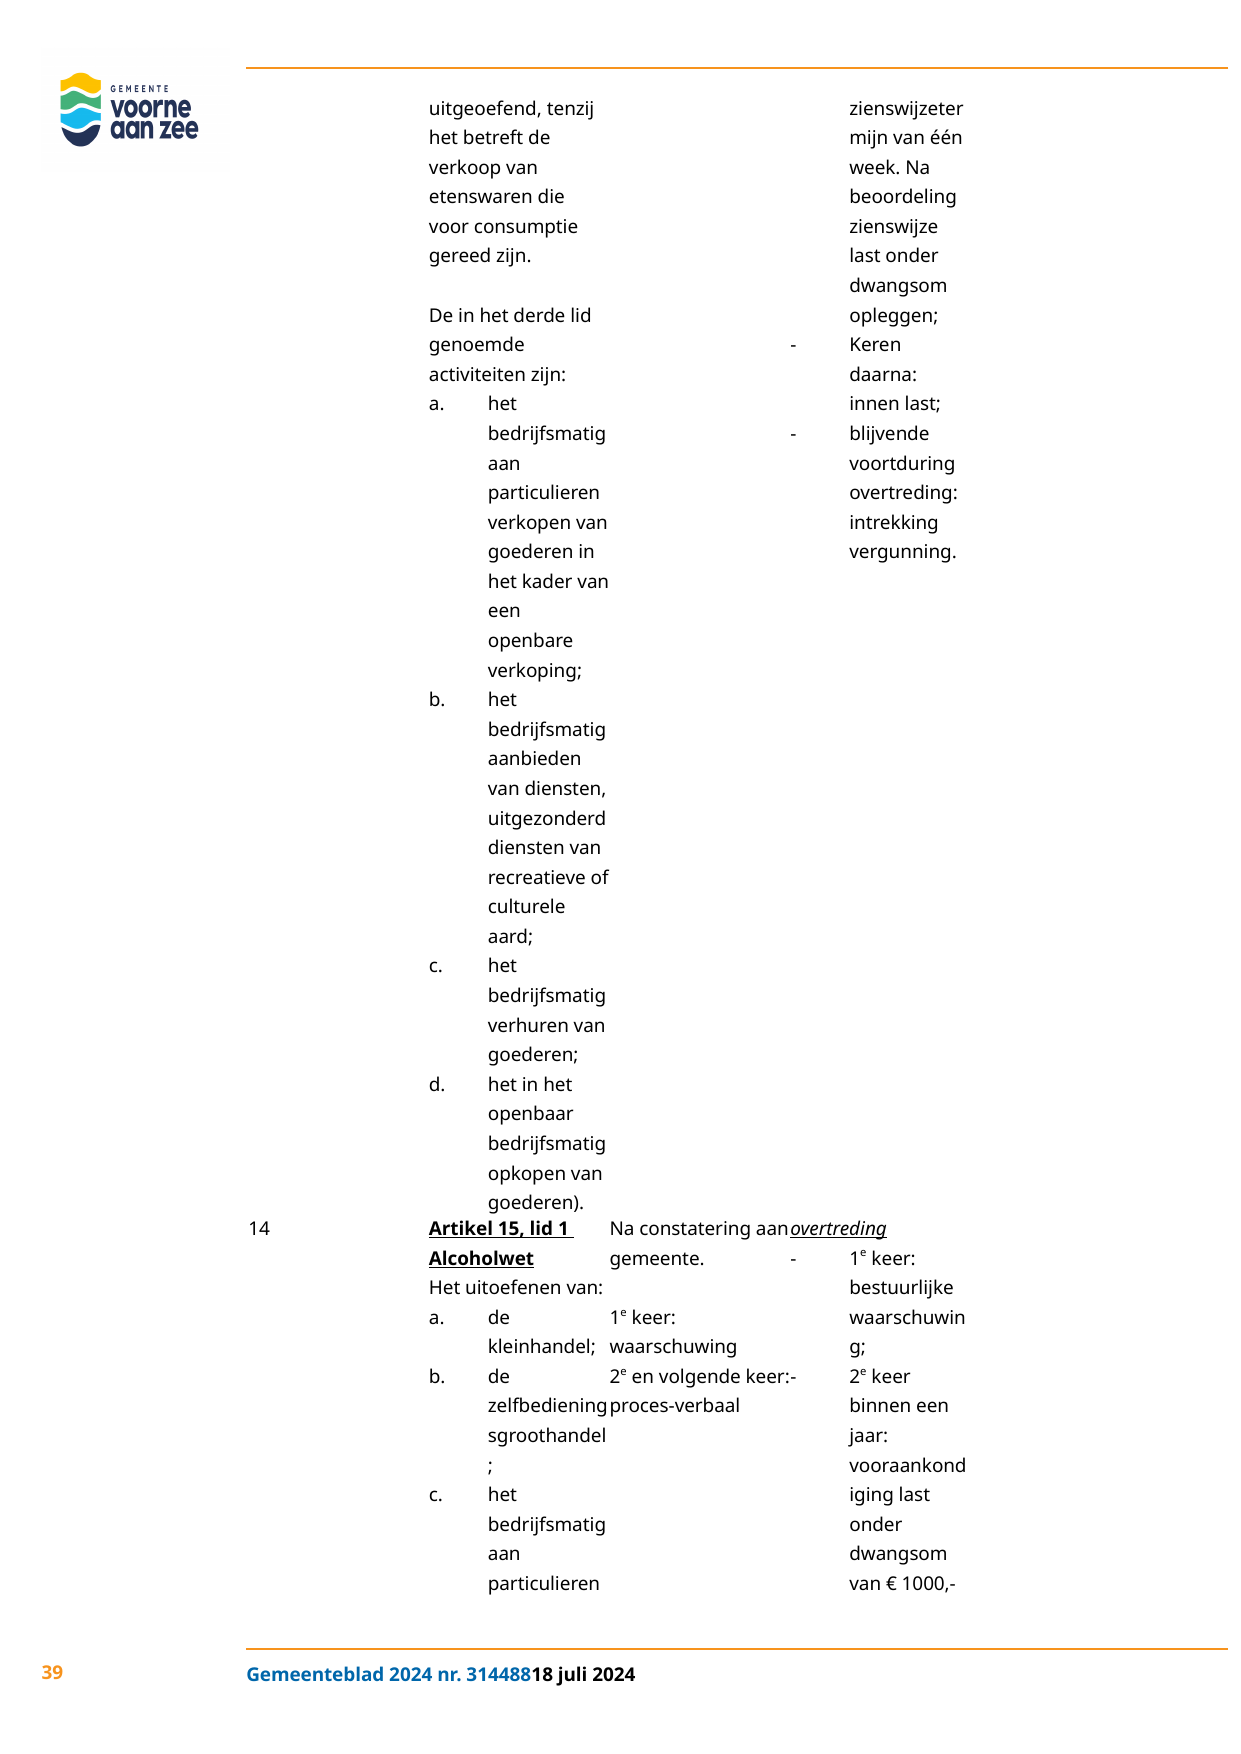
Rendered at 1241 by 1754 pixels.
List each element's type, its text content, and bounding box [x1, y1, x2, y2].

table_cell 14 [248, 1215, 429, 1596]
table_cell zienswijzetermijn van één week. Na beoordeling zienswijze last onder dwangsom opleggen; Keren daarna: innen last; blijvende voortduring overtreding: intrekking vergunning. [790, 95, 971, 1215]
table_cell [609, 95, 790, 1215]
table_cell [971, 95, 1152, 1215]
table_cell [248, 95, 429, 1215]
table_cell [971, 1215, 1152, 1596]
table_cell Artikel 15, lid 1 Alcoholwet Het uitoefenen van: de kleinhandel; de zelfbedieningsgroothandel; het bedrijfsmatig aan particulieren verkopen van goederen in het kader van een openbare verkoping; het bedrijfsmatig aanbieden van diensten; het bedrijfsmatig verhuren van goederen; het in het openbaar bedrijfsmatig opkopen van goederen, in een lokaliteit van een inrichting waar het horecabedrijf wordt uitgeoefend, indien het publiek uitsluitend toegang heeft tot die lokaliteit door een lokaliteit te betreden waar alcoholhoudende drank aanwezig is. [429, 1215, 609, 1596]
table_cell uitgeoefend, tenzij het betreft de verkoop van etenswaren die voor consumptie gereed zijn. De in het derde lid genoemde activiteiten zijn: het bedrijfsmatig aan particulieren verkopen van goederen in het kader van een openbare verkoping; het bedrijfsmatig aanbieden van diensten, uitgezonderd diensten van recreatieve of culturele aard; het bedrijfsmatig verhuren van goederen; het in het openbaar bedrijfsmatig opkopen van goederen). [429, 95, 609, 1215]
table_cell Na constatering aan gemeente. 1e keer: waarschuwing 2e en volgende keer: proces-verbaal [609, 1215, 790, 1596]
table_cell overtreding 1e keer: bestuurlijke waarschuwing; 2e keer binnen een jaar: vooraankondiging last onder dwangsom van € 1000,- [790, 1215, 971, 1596]
picture [41, 47, 231, 172]
